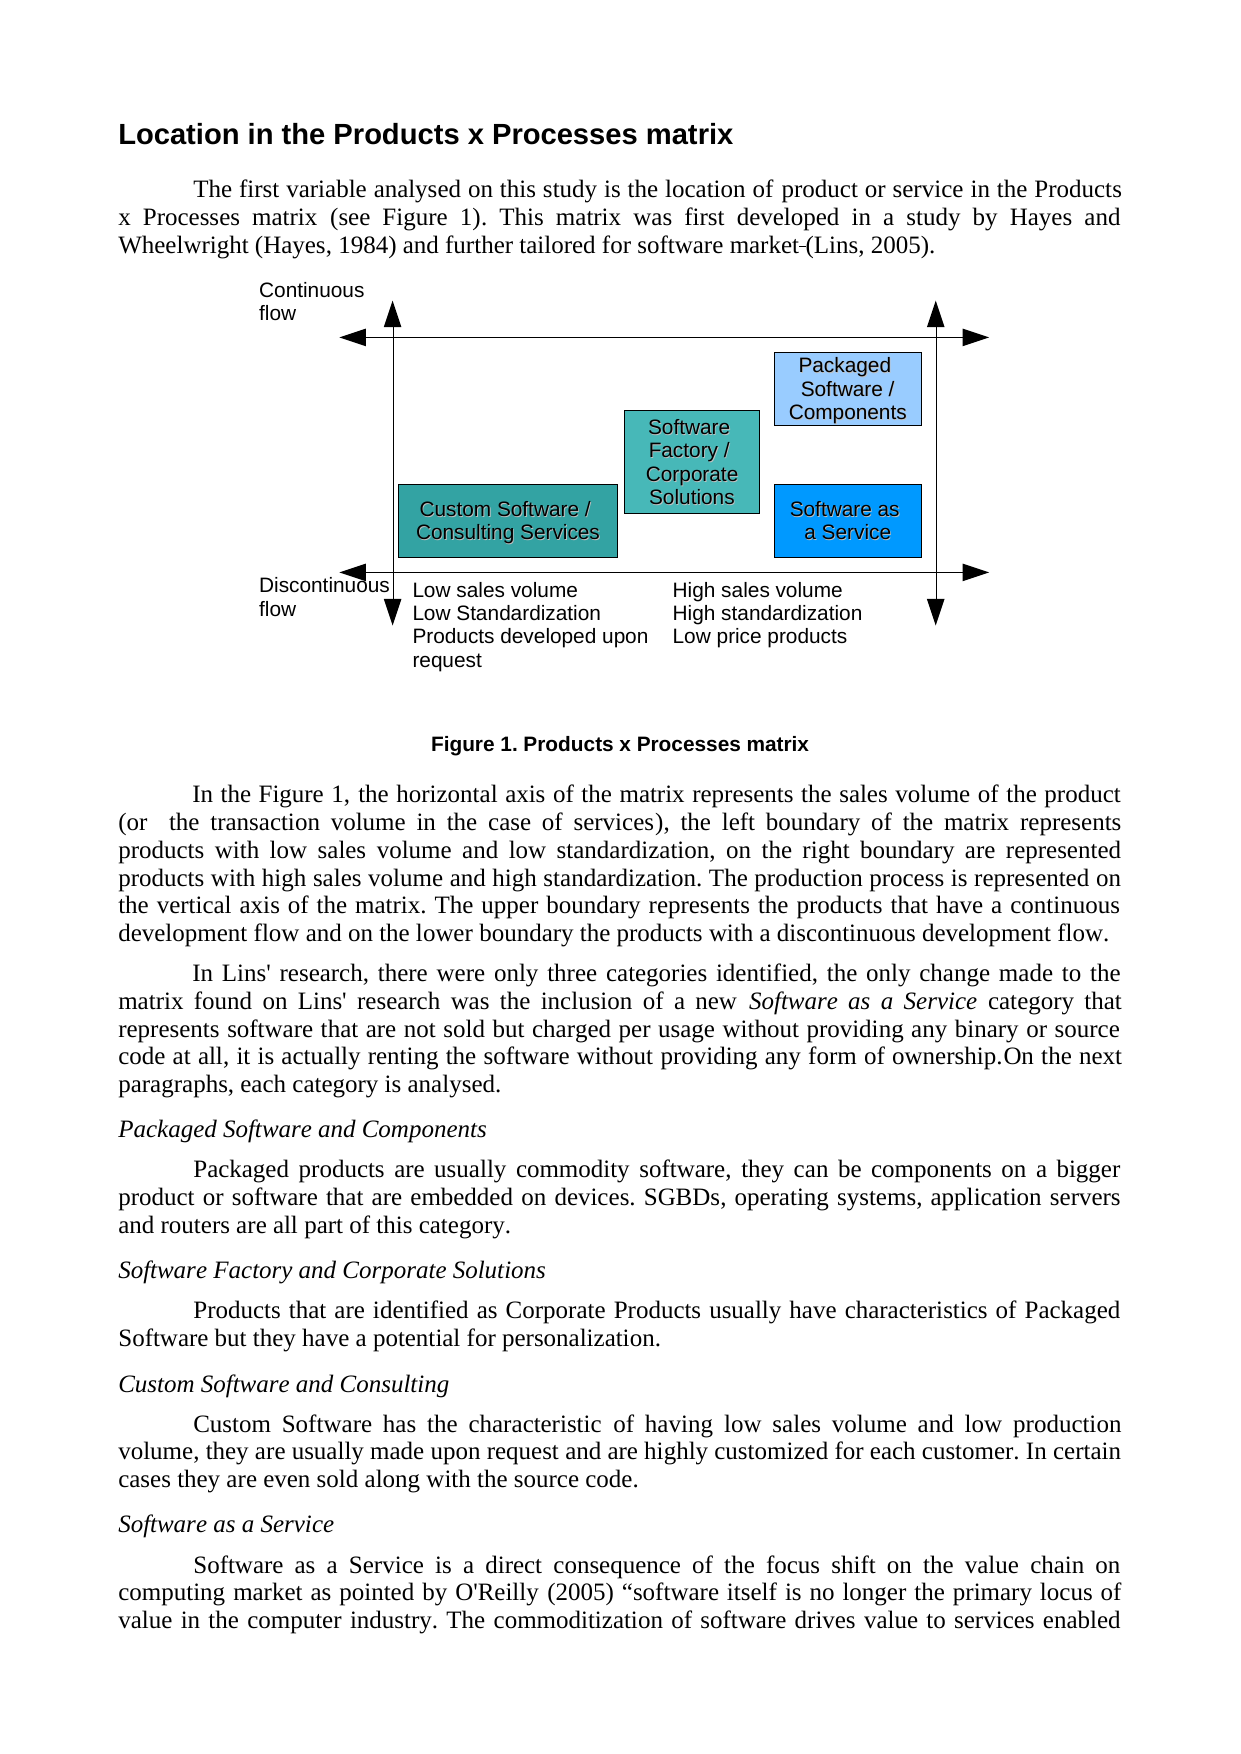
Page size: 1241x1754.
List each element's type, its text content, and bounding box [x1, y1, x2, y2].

text Custom Software has the characteristic of having low sales volume and low production volume, they are usually made upon request and are highly customized for each customer. In certain cases they are even sold along with the source code. [118, 1410, 1122, 1493]
subtitle Custom Software and Consulting [118, 1370, 1122, 1397]
text Software as a Service is a direct consequence of the focus shift on the value chain on computing market as pointed by O'Reilly (2005) “software itself is no longer the primary locus of value in the computer industry. The commoditization of software drives value to services enabled [118, 1551, 1122, 1634]
text In Lins' research, there were only three categories identified, the only change made to the matrix found on Lins' research was the inclusion of a new Software as a Service category that represents software that are not sold but charged per usage without providing any binary or source code at all, it is actually renting the software without providing any form of ownership.On the next paragraphs, each category is analysed. [118, 959, 1122, 1098]
text The first variable analysed on this study is the location of product or service in the Products x Processes matrix (see Figure 1). This matrix was first developed in a study by Hayes and Wheelwright (Hayes, 1984) and further tailored for software market (Lins, 2005). [118, 176, 1122, 259]
text In the Figure 1, the horizontal axis of the matrix represents the sales volume of the product (or the transaction volume in the case of services), the left boundary of the matrix represents products with low sales volume and low standardization, on the right boundary are represented products with high sales volume and high standardization. The production process is represented on the vertical axis of the matrix. The upper boundary represents the products that have a continuous development flow and on the lower boundary the products with a discontinuous development flow. [118, 781, 1122, 947]
subtitle Location in the Products x Processes matrix [118, 118, 1122, 151]
subtitle Software Factory and Corporate Solutions [118, 1256, 1122, 1284]
text Products that are identified as Corporate Products usually have characteristics of Packaged Software but they have a potential for personalization. [118, 1297, 1122, 1352]
subtitle Software as a Service [118, 1511, 1122, 1538]
text Figure 1. Products x Processes matrix [165, 733, 1075, 756]
subtitle Packaged Software and Components [118, 1116, 1122, 1143]
text Packaged products are usually commodity software, they can be components on a bigger product or software that are embedded on devices. SGBDs, operating systems, application servers and routers are all part of this category. [118, 1156, 1122, 1239]
